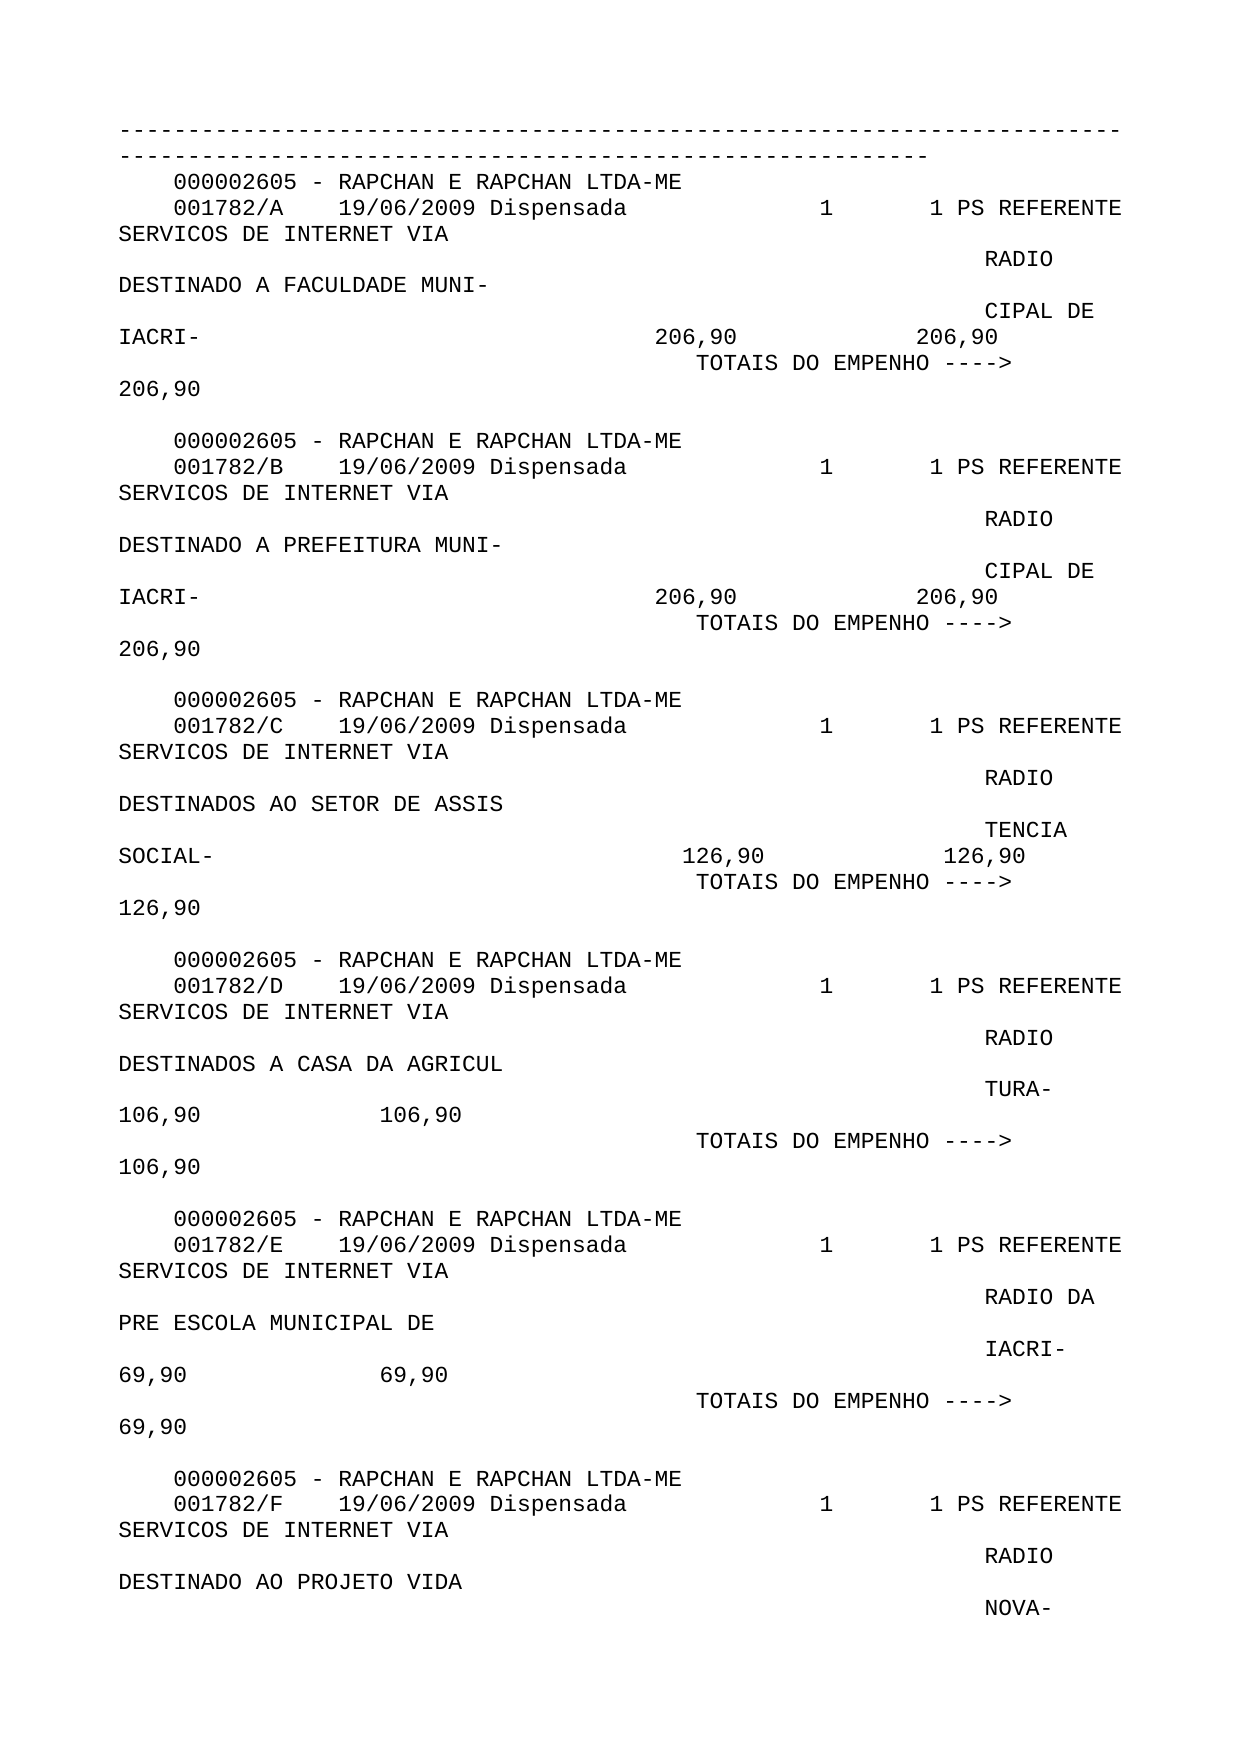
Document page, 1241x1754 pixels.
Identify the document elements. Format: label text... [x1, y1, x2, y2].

text RADIO DA PRE ESCOLA MUNICIPAL DE [118, 1285, 1122, 1337]
text 000002605 - RAPCHAN E RAPCHAN LTDA-ME [118, 1467, 1122, 1493]
text TOTAIS DO EMPENHO ----> 106,90 [118, 1130, 1122, 1182]
text 000002605 - RAPCHAN E RAPCHAN LTDA-ME [118, 948, 1122, 974]
text 000002605 - RAPCHAN E RAPCHAN LTDA-ME [118, 170, 1122, 196]
text CIPAL DE IACRI- 206,90 206,90 [118, 559, 1122, 611]
text CIPAL DE IACRI- 206,90 206,90 [118, 300, 1122, 352]
text NOVA- [118, 1597, 1122, 1622]
text 000002605 - RAPCHAN E RAPCHAN LTDA-ME [118, 429, 1122, 455]
text 000002605 - RAPCHAN E RAPCHAN LTDA-ME [118, 689, 1122, 715]
text TOTAIS DO EMPENHO ----> 126,90 [118, 870, 1122, 922]
text 001782/A 19/06/2009 Dispensada 1 1 PS REFERENTE SERVICOS DE INTERNET VIA [118, 196, 1122, 248]
text TOTAIS DO EMPENHO ----> 206,90 [118, 352, 1122, 403]
text TENCIA SOCIAL- 126,90 126,90 [118, 818, 1122, 870]
text RADIO DESTINADOS A CASA DA AGRICUL [118, 1026, 1122, 1078]
text 001782/B 19/06/2009 Dispensada 1 1 PS REFERENTE SERVICOS DE INTERNET VIA [118, 455, 1122, 507]
text IACRI- 69,90 69,90 [118, 1337, 1122, 1389]
text RADIO DESTINADO A FACULDADE MUNI- [118, 248, 1122, 300]
text TURA- 106,90 106,90 [118, 1078, 1122, 1130]
text TOTAIS DO EMPENHO ----> 69,90 [118, 1389, 1122, 1441]
text 001782/D 19/06/2009 Dispensada 1 1 PS REFERENTE SERVICOS DE INTERNET VIA [118, 974, 1122, 1026]
text 000002605 - RAPCHAN E RAPCHAN LTDA-ME [118, 1207, 1122, 1233]
text 001782/F 19/06/2009 Dispensada 1 1 PS REFERENTE SERVICOS DE INTERNET VIA [118, 1493, 1122, 1545]
text RADIO DESTINADOS AO SETOR DE ASSIS [118, 767, 1122, 818]
text 001782/C 19/06/2009 Dispensada 1 1 PS REFERENTE SERVICOS DE INTERNET VIA [118, 715, 1122, 767]
text ------------------------------------------------------------------------------------------------------------------------------------ [118, 118, 1122, 170]
text TOTAIS DO EMPENHO ----> 206,90 [118, 611, 1122, 663]
text RADIO DESTINADO AO PROJETO VIDA [118, 1545, 1122, 1597]
text RADIO DESTINADO A PREFEITURA MUNI- [118, 507, 1122, 559]
text 001782/E 19/06/2009 Dispensada 1 1 PS REFERENTE SERVICOS DE INTERNET VIA [118, 1233, 1122, 1285]
